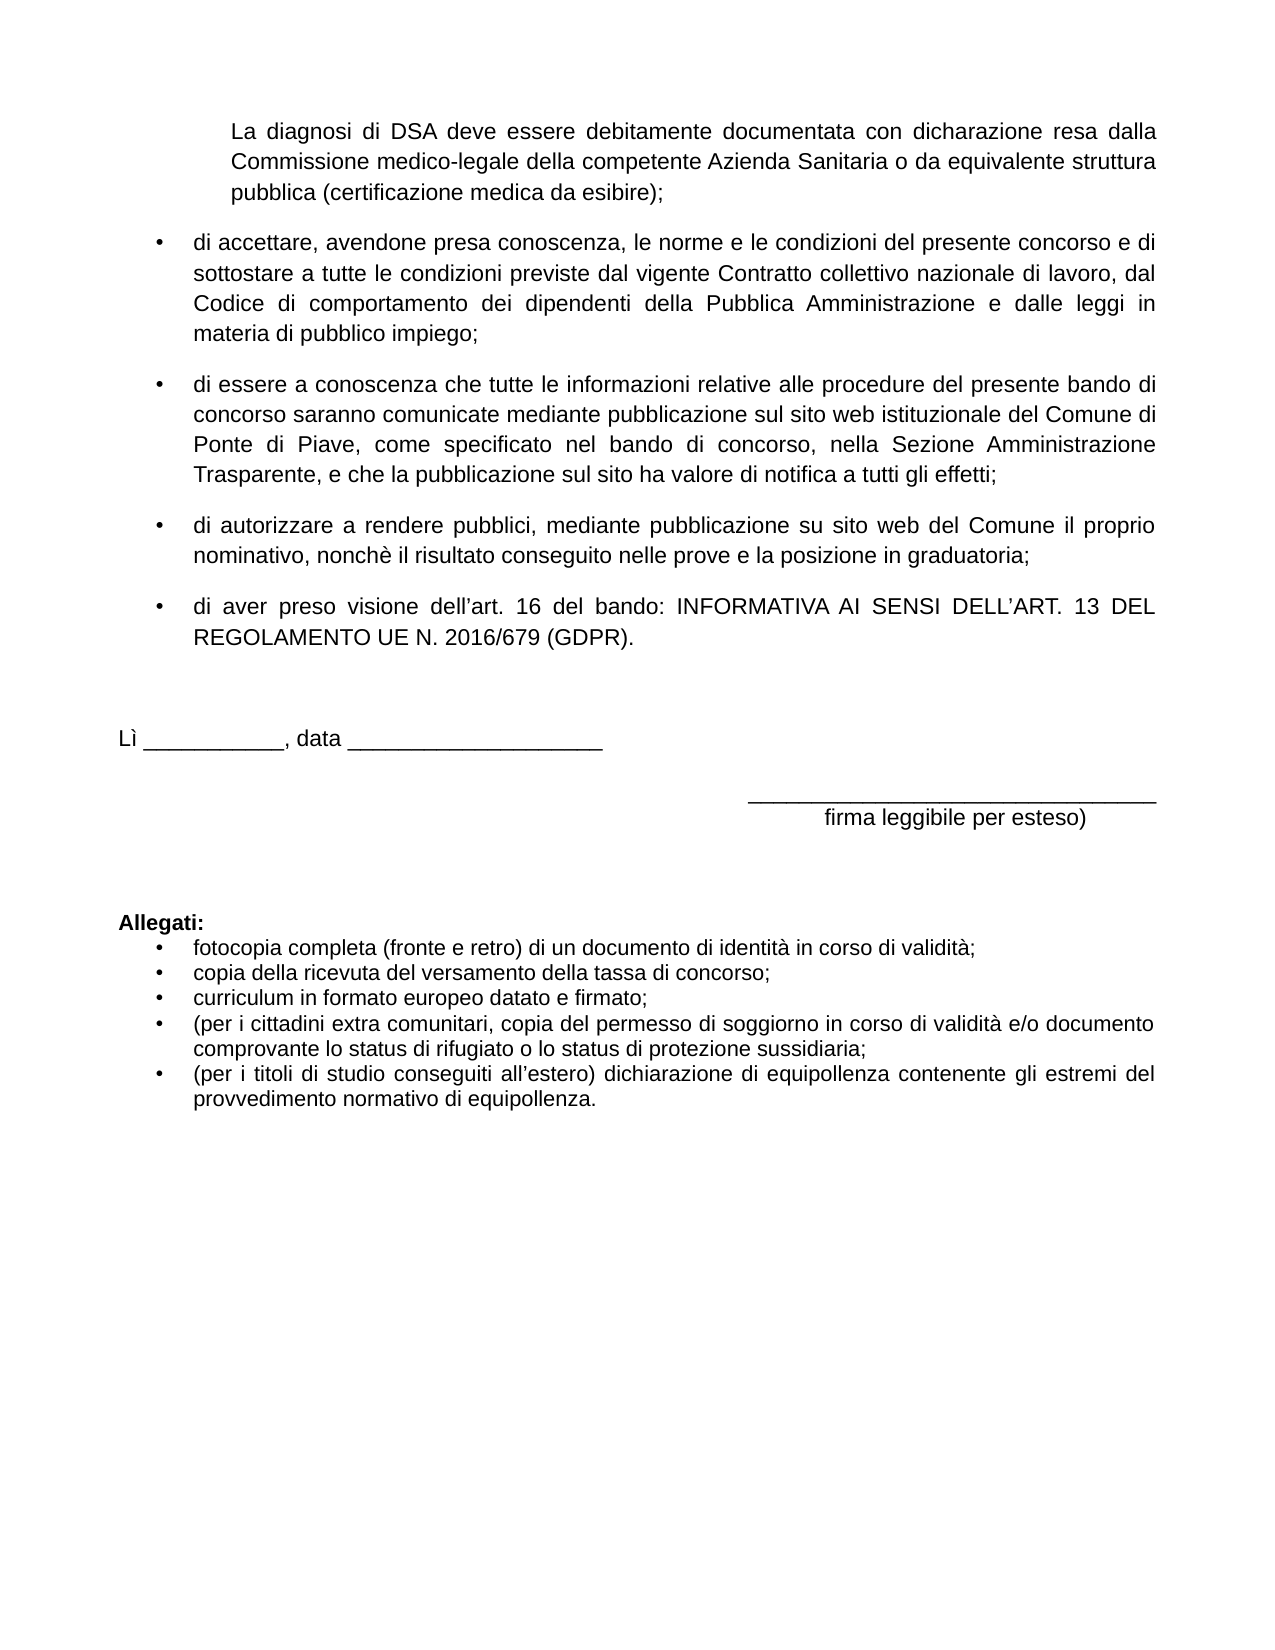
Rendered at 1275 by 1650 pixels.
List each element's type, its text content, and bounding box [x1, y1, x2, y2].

text Allegati: [118, 910, 1157, 935]
list fotocopia completa (fronte e retro) di un documento di identità in corso di validità; [156, 935, 1157, 960]
list curriculum in formato europeo datato e firmato; [156, 985, 1157, 1011]
list di autorizzare a rendere pubblici, mediante pubblicazione su sito web del Comune il proprio nominativo, nonchè il risultato conseguito nelle prove e la posizione in graduatoria; [156, 512, 1157, 569]
list (per i titoli di studio conseguiti all’estero) dichiarazione di equipollenza contenente gli estremi del provvedimento normativo di equipollenza. [156, 1061, 1157, 1111]
list (per i cittadini extra comunitari, copia del permesso di soggiorno in corso di validità e/o documento comprovante lo status di rifugiato o lo status di protezione sussidiaria; [156, 1011, 1157, 1061]
list ________________________________ [118, 778, 1157, 804]
list di accettare, avendone presa conoscenza, le norme e le condizioni del presente concorso e di sottostare a tutte le condizioni previste dal vigente Contratto collettivo nazionale di lavoro, dal Codice di comportamento dei dipendenti della Pubblica Amministrazione e dalle leggi in materia di pubblico impiego; [156, 229, 1157, 346]
list firma leggibile per esteso) [118, 804, 1157, 831]
list di aver preso visione dell’art. 16 del bando: INFORMATIVA AI SENSI DELL’ART. 13 DEL REGOLAMENTO UE N. 2016/679 (GDPR). [156, 593, 1157, 650]
list Lì ___________, data ____________________ [118, 725, 1157, 752]
list di essere a conoscenza che tutte le informazioni relative alle procedure del presente bando di concorso saranno comunicate mediante pubblicazione sul sito web istituzionale del Comune di Ponte di Piave, come specificato nel bando di concorso, nella Sezione Amministrazione Trasparente, e che la pubblicazione sul sito ha valore di notifica a tutti gli effetti; [156, 371, 1157, 488]
list copia della ricevuta del versamento della tassa di concorso; [156, 960, 1157, 985]
list La diagnosi di DSA deve essere debitamente documentata con dicharazione resa dalla Commissione medico-legale della competente Azienda Sanitaria o da equivalente struttura pubblica (certificazione medica da esibire); [193, 118, 1157, 205]
